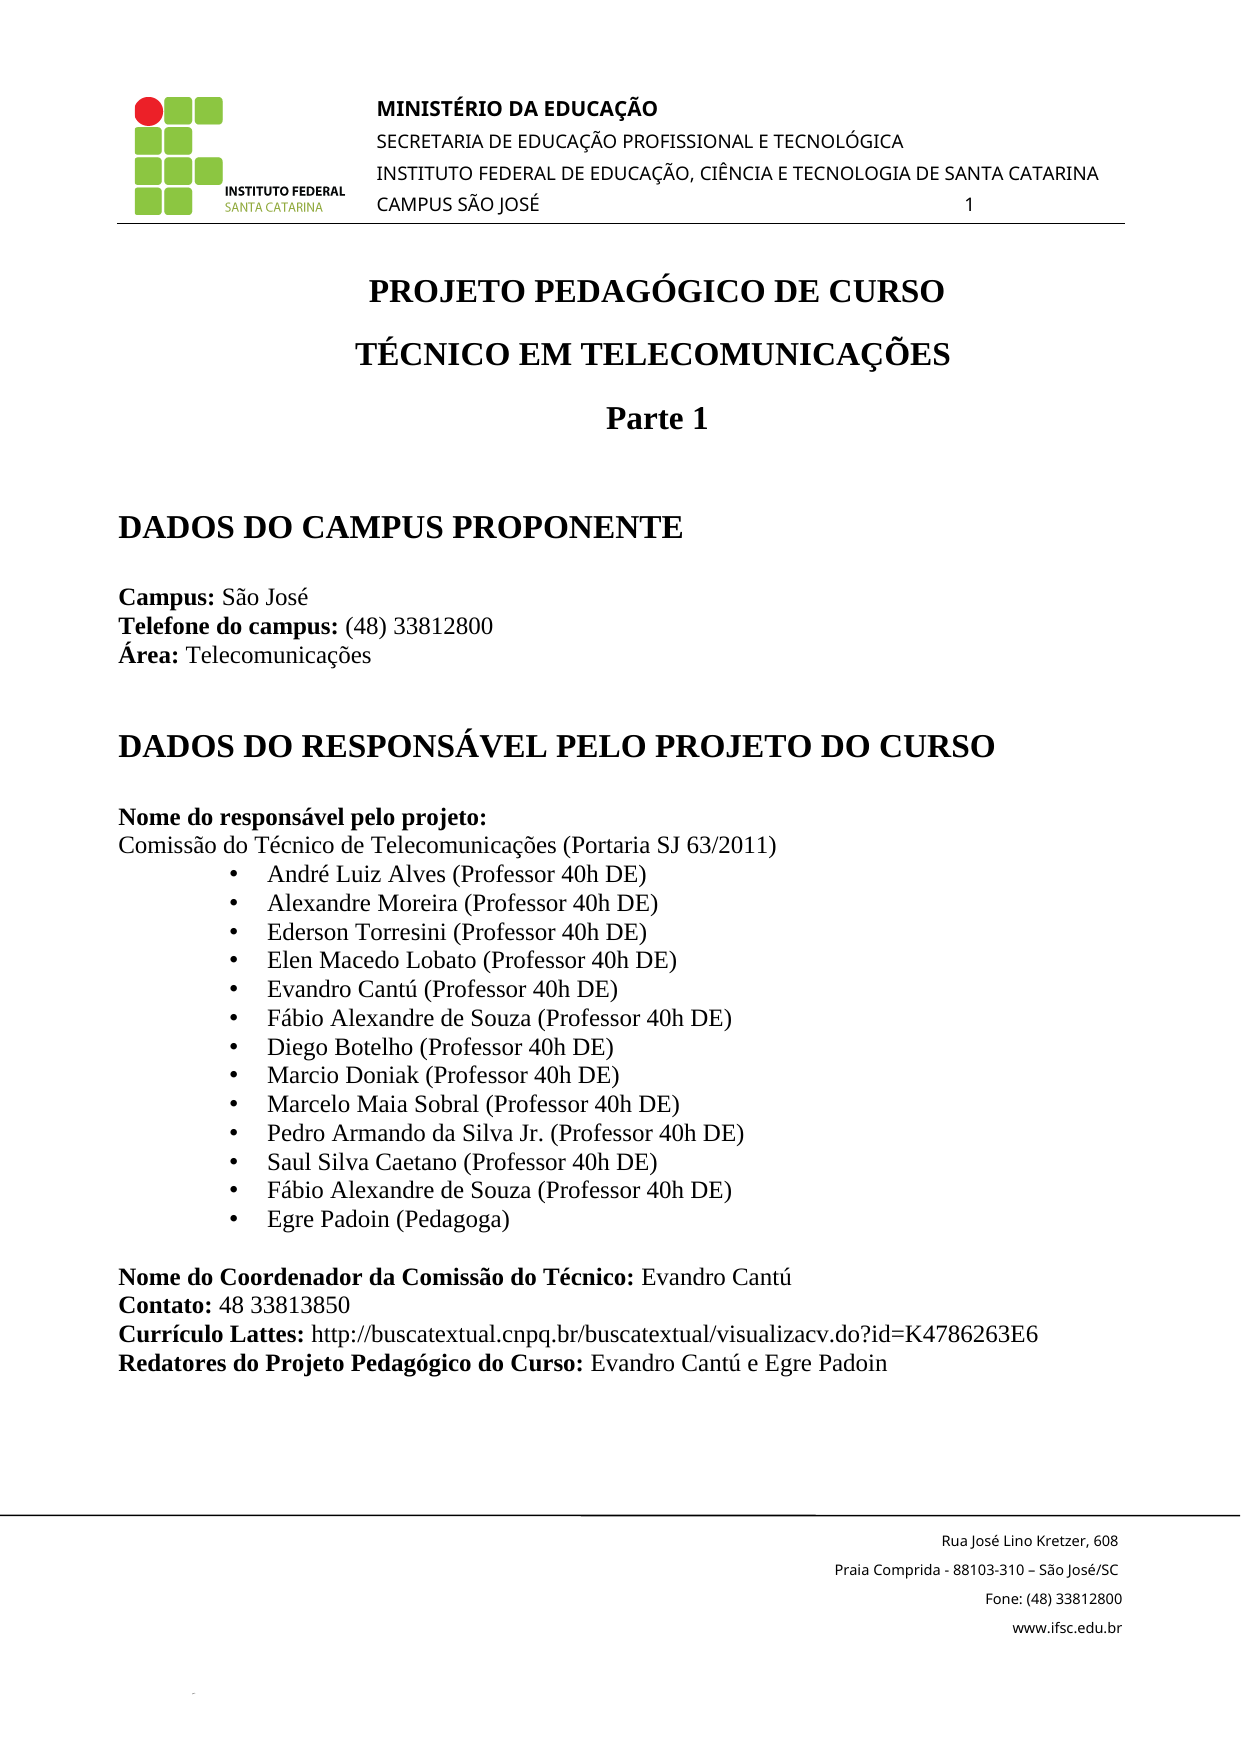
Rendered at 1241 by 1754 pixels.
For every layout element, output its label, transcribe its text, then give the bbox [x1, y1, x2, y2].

subtitle Telefone do campus: (48) 33812800 [118, 611, 1122, 640]
subtitle Redatores do Projeto Pedagógico do Curso: Evandro Cantú e Egre Padoin [118, 1348, 1122, 1377]
list Diego Botelho (Professor 40h DE) [229, 1032, 1122, 1061]
list Evandro Cantú (Professor 40h DE) [229, 974, 1122, 1003]
subtitle Currículo Lattes: http://buscatextual.cnpq.br/buscatextual/visualizacv.do?id=K4786263E6 [118, 1319, 1122, 1348]
subtitle Área: Telecomunicações [118, 640, 1122, 668]
list Fábio Alexandre de Souza (Professor 40h DE) [229, 1003, 1122, 1032]
list Elen Macedo Lobato (Professor 40h DE) [229, 946, 1122, 974]
list Saul Silva Caetano (Professor 40h DE) [229, 1147, 1122, 1176]
title Parte 1 [118, 398, 1122, 436]
list Pedro Armando da Silva Jr. (Professor 40h DE) [229, 1118, 1122, 1147]
subtitle Comissão do Técnico de Telecomunicações (Portaria SJ 63/2011) [118, 831, 1122, 859]
list André Luiz Alves (Professor 40h DE) [229, 859, 1122, 888]
picture [134, 97, 346, 215]
subtitle DADOS DO RESPONSÁVEL PELO PROJETO DO CURSO [118, 727, 1122, 765]
subtitle Contato: 48 33813850 [118, 1291, 1122, 1319]
list Marcelo Maia Sobral (Professor 40h DE) [229, 1089, 1122, 1118]
subtitle Nome do Coordenador da Comissão do Técnico: Evandro Cantú [118, 1262, 1122, 1291]
list Egre Padoin (Pedagoga) [229, 1204, 1122, 1233]
title TÉCNICO EM TELECOMUNICAÇÕES [118, 334, 1122, 373]
list Ederson Torresini (Professor 40h DE) [229, 917, 1122, 946]
list Alexandre Moreira (Professor 40h DE) [229, 888, 1122, 917]
list Fábio Alexandre de Souza (Professor 40h DE) [229, 1176, 1122, 1204]
subtitle Campus: São José [118, 582, 1122, 611]
subtitle DADOS DO CAMPUS PROPONENTE [118, 507, 1122, 545]
subtitle Nome do responsável pelo projeto: [118, 802, 1122, 831]
list Marcio Doniak (Professor 40h DE) [229, 1061, 1122, 1089]
title PROJETO PEDAGÓGICO DE CURSO [118, 271, 1122, 309]
